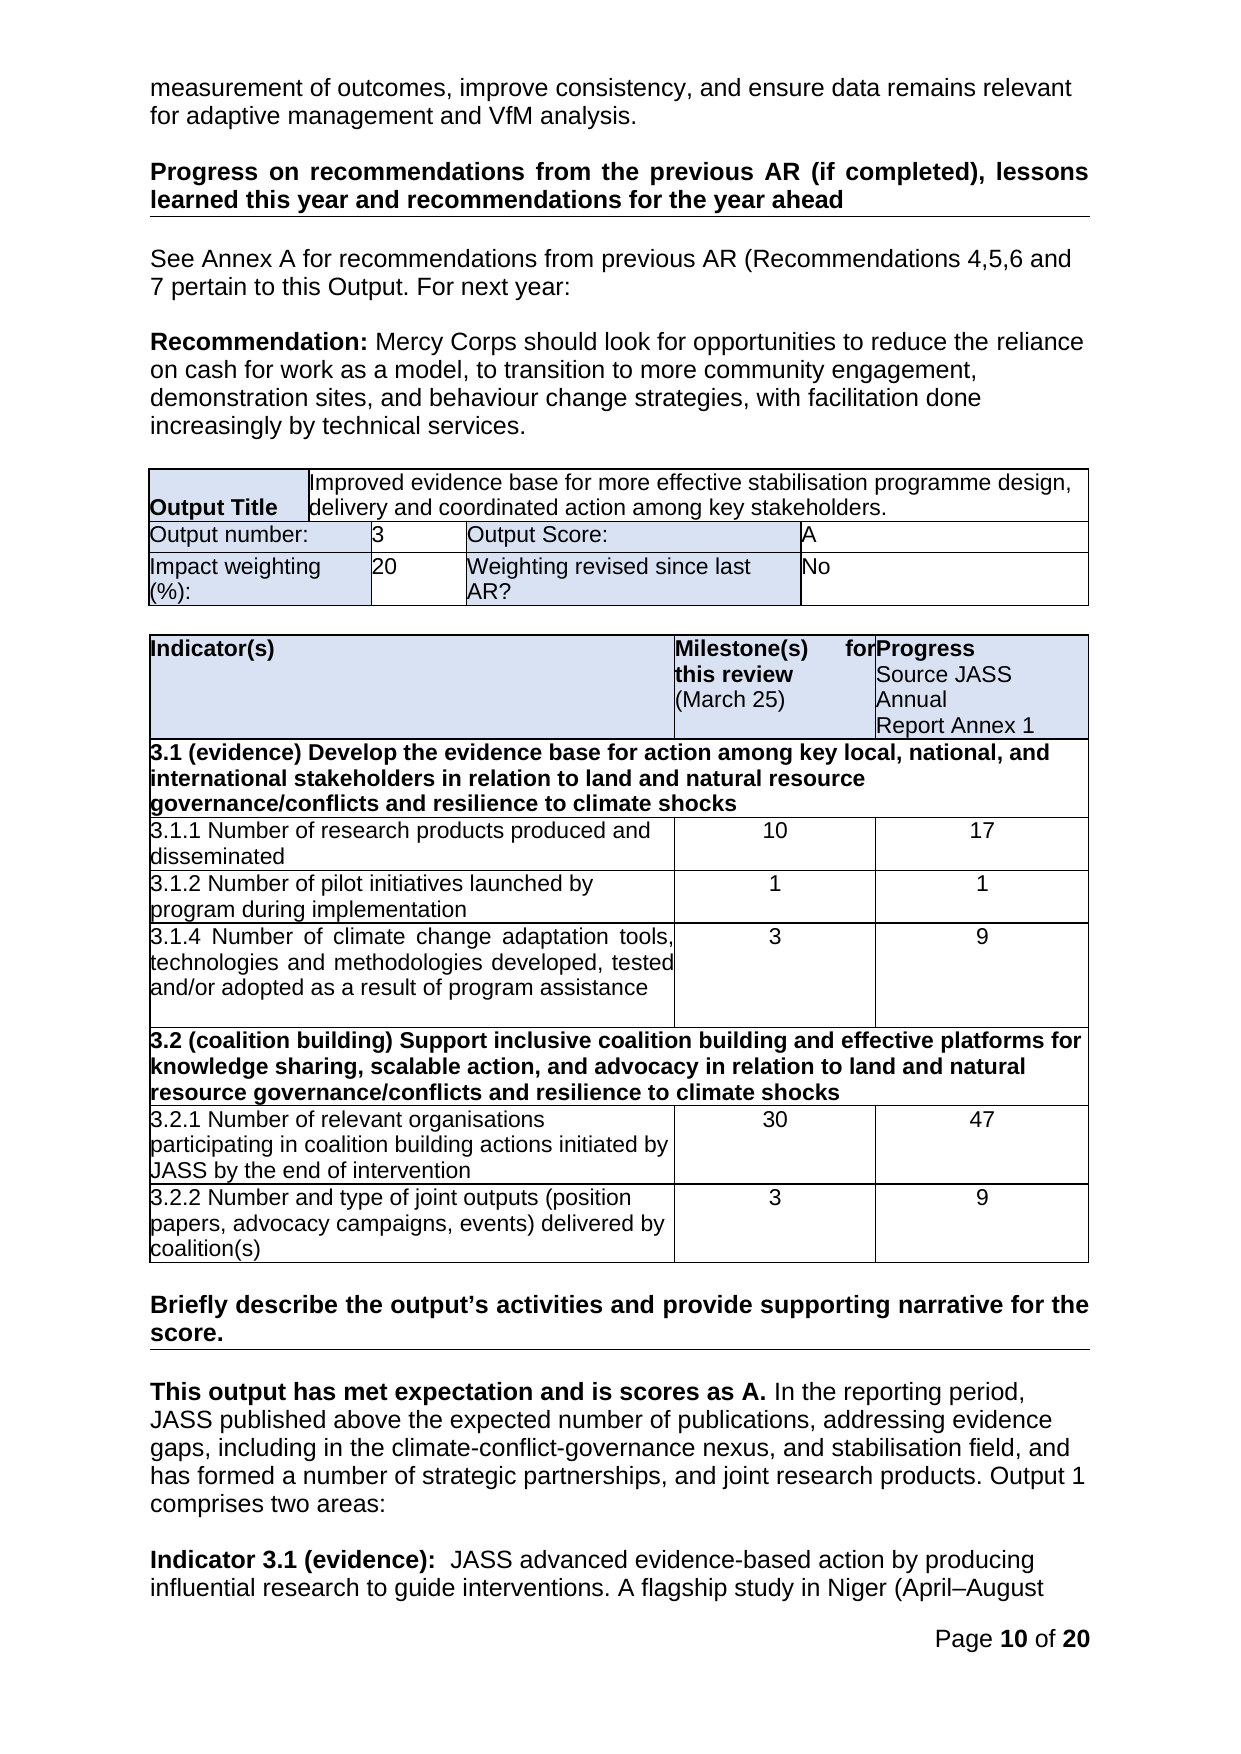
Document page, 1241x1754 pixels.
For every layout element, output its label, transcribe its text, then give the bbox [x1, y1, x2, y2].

table_cell 3.1 (evidence) Develop the evidence base for action among key local, national, and international stakeholders in relation to land and natural resource governance/conflicts and resilience to climate shocks [151, 740, 1088, 817]
table_cell 17 [876, 818, 1088, 869]
table_cell 20 [372, 553, 466, 605]
text See Annex A for recommendations from previous AR (Recommendations 4,5,6 and 7 pertain to this Output. For next year: [150, 244, 1090, 300]
table_cell 9 [876, 1185, 1088, 1262]
text This output has met expectation and is scores as A. In the reporting period, JASS published above the expected number of publications, addressing evidence gaps, including in the climate-conflict-governance nexus, and stabilisation field, and has formed a number of strategic partnerships, and joint research products. Output 1 comprises two areas: [150, 1378, 1090, 1518]
table_cell Weighting revised since last AR? [467, 553, 800, 605]
text Briefly describe the output’s activities and provide supporting narrative for the score. [150, 1291, 1090, 1349]
table_cell 3 [675, 924, 875, 1026]
table_cell 30 [675, 1106, 875, 1183]
text measurement of outcomes, improve consistency, and ensure data remains relevant for adaptive management and VfM analysis. [150, 74, 1090, 130]
table_cell Impact weighting (%): [150, 553, 371, 605]
table_header Improved evidence base for more effective stabilisation programme design, delivery and coordinated action among key stakeholders. [310, 470, 1088, 521]
table_header Output Title [150, 470, 308, 521]
table_cell Output Score: [467, 522, 800, 552]
table_cell 1 [675, 871, 875, 922]
table_cell 3.2.2 Number and type of joint outputs (position papers, advocacy campaigns, events) delivered by coalition(s) [151, 1185, 674, 1262]
text Recommendation: Mercy Corps should look for opportunities to reduce the reliance on cash for work as a model, to transition to more community engagement, demonstration sites, and behaviour change strategies, with facilitation done increasingly by technical services. [150, 328, 1090, 440]
table_cell 3.1.2 Number of pilot initiatives launched by program during implementation [151, 871, 674, 922]
table_header Progress Source JASS Annual Report Annex 1 [876, 636, 1088, 738]
table_cell 3 [372, 522, 466, 552]
table_cell Output number: [150, 522, 371, 552]
table_cell 47 [876, 1106, 1088, 1183]
table_header Milestone(s) for this review (March 25) [675, 636, 875, 738]
text Indicator 3.1 (evidence): JASS advanced evidence-based action by producing influential research to guide interventions. A flagship study in Niger (April–August [150, 1546, 1090, 1601]
table_cell A [802, 522, 1088, 552]
text Progress on recommendations from the previous AR (if completed), lessons learned this year and recommendations for the year ahead [150, 158, 1090, 216]
table_cell 9 [876, 924, 1088, 1026]
table_cell 3.2 (coalition building) Support inclusive coalition building and effective platforms for knowledge sharing, scalable action, and advocacy in relation to land and natural resource governance/conflicts and resilience to climate shocks [151, 1028, 1088, 1105]
table_cell 3 [675, 1185, 875, 1262]
table_header Indicator(s) [151, 636, 674, 738]
table_cell 10 [675, 818, 875, 869]
table_cell 1 [876, 871, 1088, 922]
table_cell 3.2.1 Number of relevant organisations participating in coalition building actions initiated by JASS by the end of intervention [151, 1106, 674, 1183]
table_cell 3.1.1 Number of research products produced and disseminated [151, 818, 674, 869]
table_cell 3.1.4 Number of climate change adaptation tools, technologies and methodologies developed, tested and/or adopted as a result of program assistance [151, 924, 674, 1026]
table_cell No [802, 553, 1088, 605]
